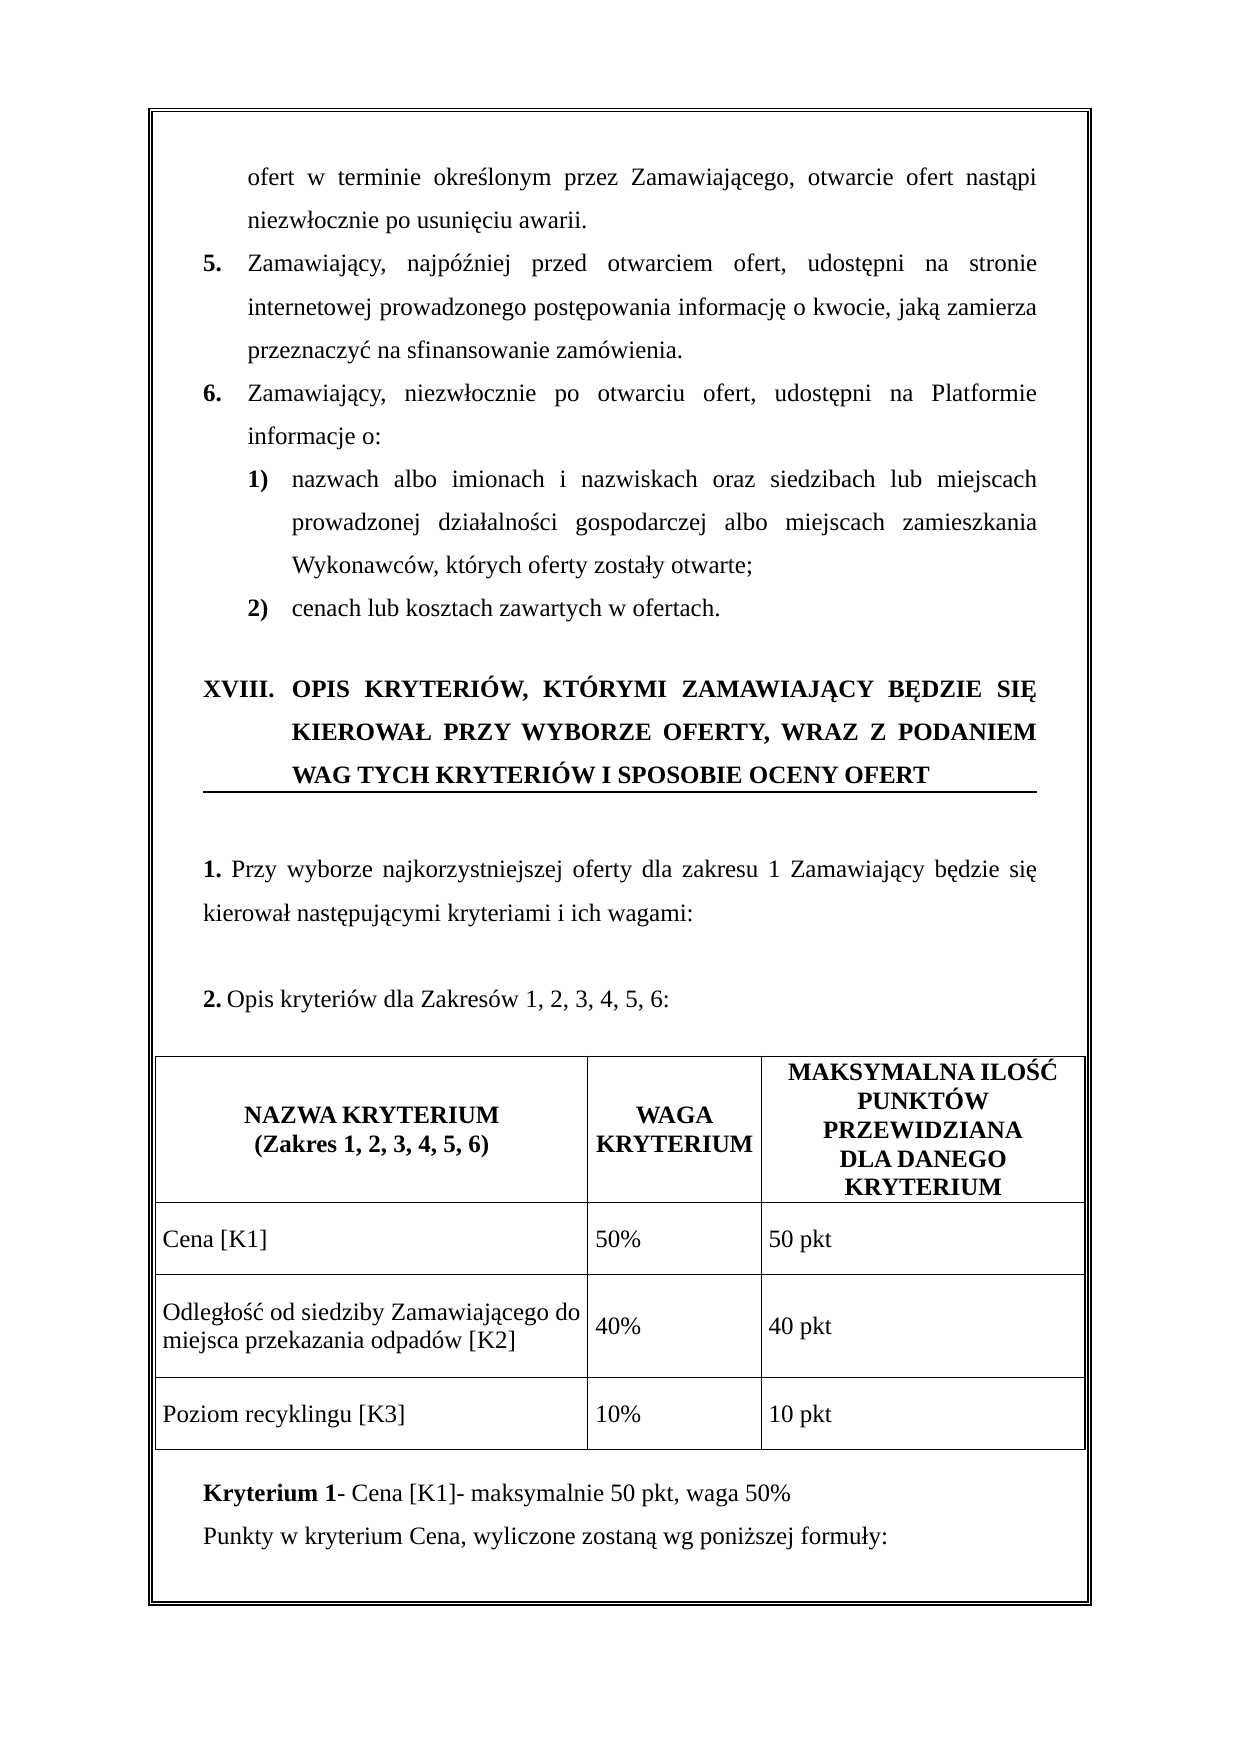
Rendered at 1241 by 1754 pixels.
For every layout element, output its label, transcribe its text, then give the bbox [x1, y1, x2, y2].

table_cell Poziom recyklingu [K3] [156, 1378, 587, 1448]
table_cell 10 pkt [762, 1378, 1084, 1448]
list 2. Opis kryteriów dla Zakresów 1, 2, 3, 4, 5, 6: [203, 984, 1037, 1013]
table_cell 50% [588, 1203, 761, 1273]
table_header NAZWA KRYTERIUM (Zakres 1, 2, 3, 4, 5, 6) [156, 1057, 587, 1202]
text Kryterium 1- Cena [K1]- maksymalnie 50 pkt, waga 50% [203, 1478, 1037, 1507]
text 6. Zamawiający, niezwłocznie po otwarciu ofert, udostępni na Platformie informacje o: [203, 378, 1037, 450]
text 2) cenach lub kosztach zawartych w ofertach. [247, 593, 1037, 622]
table_cell Odległość od siedziby Zamawiającego do miejsca przekazania odpadów [K2] [156, 1275, 587, 1377]
text ofert w terminie określonym przez Zamawiającego, otwarcie ofert nastąpi niezwłocznie po usunięciu awarii. [203, 162, 1037, 234]
table_cell 40% [588, 1275, 761, 1377]
table_cell 50 pkt [762, 1203, 1084, 1273]
text 1) nazwach albo imionach i nazwiskach oraz siedzibach lub miejscach prowadzonej działalności gospodarczej albo miejscach zamieszkania Wykonawców, których oferty zostały otwarte; [247, 464, 1037, 579]
table_cell 40 pkt [762, 1275, 1084, 1377]
text XVIII. OPIS KRYTERIÓW, KTÓRYMI ZAMAWIAJĄCY BĘDZIE SIĘ KIEROWAŁ PRZY WYBORZE OFERTY, WRAZ Z PODANIEM WAG TYCH KRYTERIÓW I SPOSOBIE OCENY OFERT [203, 674, 1037, 791]
text Punkty w kryterium Cena, wyliczone zostaną wg poniższej formuły: [203, 1521, 1037, 1550]
table_header WAGA KRYTERIUM [588, 1057, 761, 1202]
table_cell 10% [588, 1378, 761, 1448]
list 1. Przy wyborze najkorzystniejszej oferty dla zakresu 1 Zamawiający będzie się kierował następującymi kryteriami i ich wagami: [203, 854, 1037, 926]
table_cell Cena [K1] [156, 1203, 587, 1273]
text 5. Zamawiający, najpóźniej przed otwarciem ofert, udostępni na stronie internetowej prowadzonego postępowania informację o kwocie, jaką zamierza przeznaczyć na sfinansowanie zamówienia. [203, 248, 1037, 363]
table_header MAKSYMALNA ILOŚĆ PUNKTÓW PRZEWIDZIANA DLA DANEGO KRYTERIUM [762, 1057, 1084, 1202]
